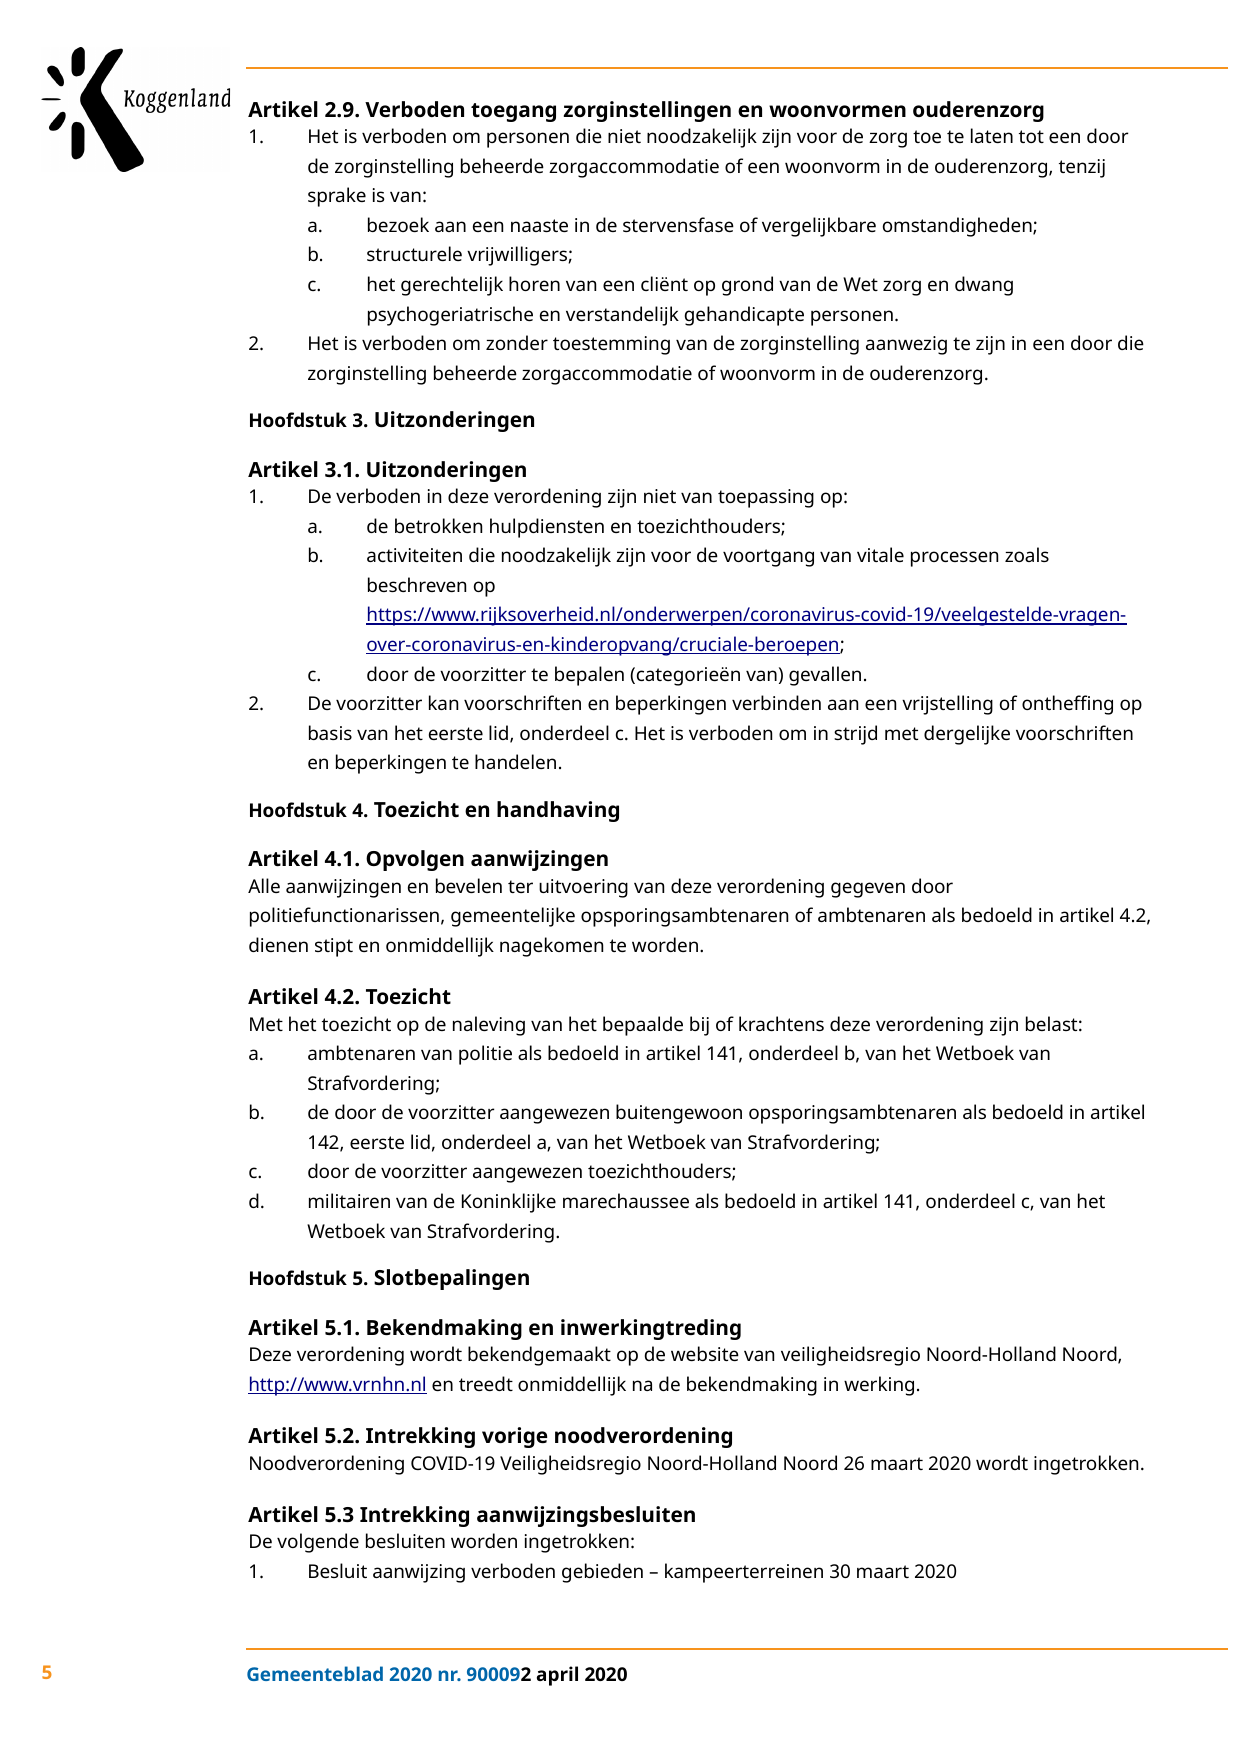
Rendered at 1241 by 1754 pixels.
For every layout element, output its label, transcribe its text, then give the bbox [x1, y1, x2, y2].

text Noodverordening COVID-19 Veiligheidsregio Noord-Holland Noord 26 maart 2020 wordt ingetrokken. [248, 1450, 1152, 1475]
picture [41, 47, 231, 172]
text Hoofdstuk 5. Slotbepalingen [248, 1263, 1152, 1292]
text Alle aanwijzingen en bevelen ter uitvoering van deze verordening gegeven door politiefunctionarissen, gemeentelijke opsporingsambtenaren of ambtenaren als bedoeld in artikel 4.2, dienen stipt en onmiddellijk nagekomen te worden. [248, 873, 1152, 958]
text Artikel 5.1. Bekendmaking en inwerkingtreding [248, 1313, 1152, 1341]
text Artikel 5.3 Intrekking aanwijzingsbesluiten [248, 1500, 1152, 1528]
list De verboden in deze verordening zijn niet van toepassing op: [248, 483, 1152, 509]
text Artikel 3.1. Uitzonderingen [248, 455, 1152, 483]
list door de voorzitter aangewezen toezichthouders; [248, 1159, 1152, 1184]
list door de voorzitter te bepalen (categorieën van) gevallen. [307, 661, 1152, 686]
list De voorzitter kan voorschriften en beperkingen verbinden aan een vrijstelling of ontheffing op basis van het eerste lid, onderdeel c. Het is verboden om in strijd met dergelijke voorschriften en beperkingen te handelen. [248, 690, 1152, 775]
list militairen van de Koninklijke marechaussee als bedoeld in artikel 141, onderdeel c, van het Wetboek van Strafvordering. [248, 1188, 1152, 1244]
list het gerechtelijk horen van een cliënt op grond van de Wet zorg en dwang psychogeriatrische en verstandelijk gehandicapte personen. [307, 271, 1152, 326]
text Hoofdstuk 4. Toezicht en handhaving [248, 795, 1152, 823]
text Met het toezicht op de naleving van het bepaalde bij of krachtens deze verordening zijn belast: [248, 1011, 1152, 1037]
list Het is verboden om zonder toestemming van de zorginstelling aanwezig te zijn in een door die zorginstelling beheerde zorgaccommodatie of woonvorm in de ouderenzorg. [248, 330, 1152, 386]
list de betrokken hulpdiensten en toezichthouders; [307, 513, 1152, 538]
text Artikel 4.1. Opvolgen aanwijzingen [248, 844, 1152, 873]
list ambtenaren van politie als bedoeld in artikel 141, onderdeel b, van het Wetboek van Strafvordering; [248, 1040, 1152, 1096]
text Artikel 5.2. Intrekking vorige noodverordening [248, 1421, 1152, 1450]
list activiteiten die noodzakelijk zijn voor de voortgang van vitale processen zoals beschreven op https://www.rijksoverheid.nl/onderwerpen/coronavirus-covid-19/veelgestelde-vragen-over-coronavirus-en-kinderopvang/cruciale-beroepen; [307, 542, 1152, 657]
list Het is verboden om personen die niet noodzakelijk zijn voor de zorg toe te laten tot een door de zorginstelling beheerde zorgaccommodatie of een woonvorm in de ouderenzorg, tenzij sprake is van: [248, 123, 1152, 208]
text De volgende besluiten worden ingetrokken: [248, 1528, 1152, 1554]
text Artikel 4.2. Toezicht [248, 982, 1152, 1011]
list Besluit aanwijzing verboden gebieden – kampeerterreinen 30 maart 2020 [248, 1558, 1152, 1584]
list bezoek aan een naaste in de stervensfase of vergelijkbare omstandigheden; [307, 212, 1152, 238]
text Deze verordening wordt bekendgemaakt op de website van veiligheidsregio Noord-Holland Noord, http://www.vrnhn.nl en treedt onmiddellijk na de bekendmaking in werking. [248, 1341, 1152, 1397]
text Hoofdstuk 3. Uitzonderingen [248, 406, 1152, 434]
list de door de voorzitter aangewezen buitengewoon opsporingsambtenaren als bedoeld in artikel 142, eerste lid, onderdeel a, van het Wetboek van Strafvordering; [248, 1099, 1152, 1155]
list structurele vrijwilligers; [307, 242, 1152, 267]
text Artikel 2.9. Verboden toegang zorginstellingen en woonvormen ouderenzorg [248, 95, 1152, 123]
